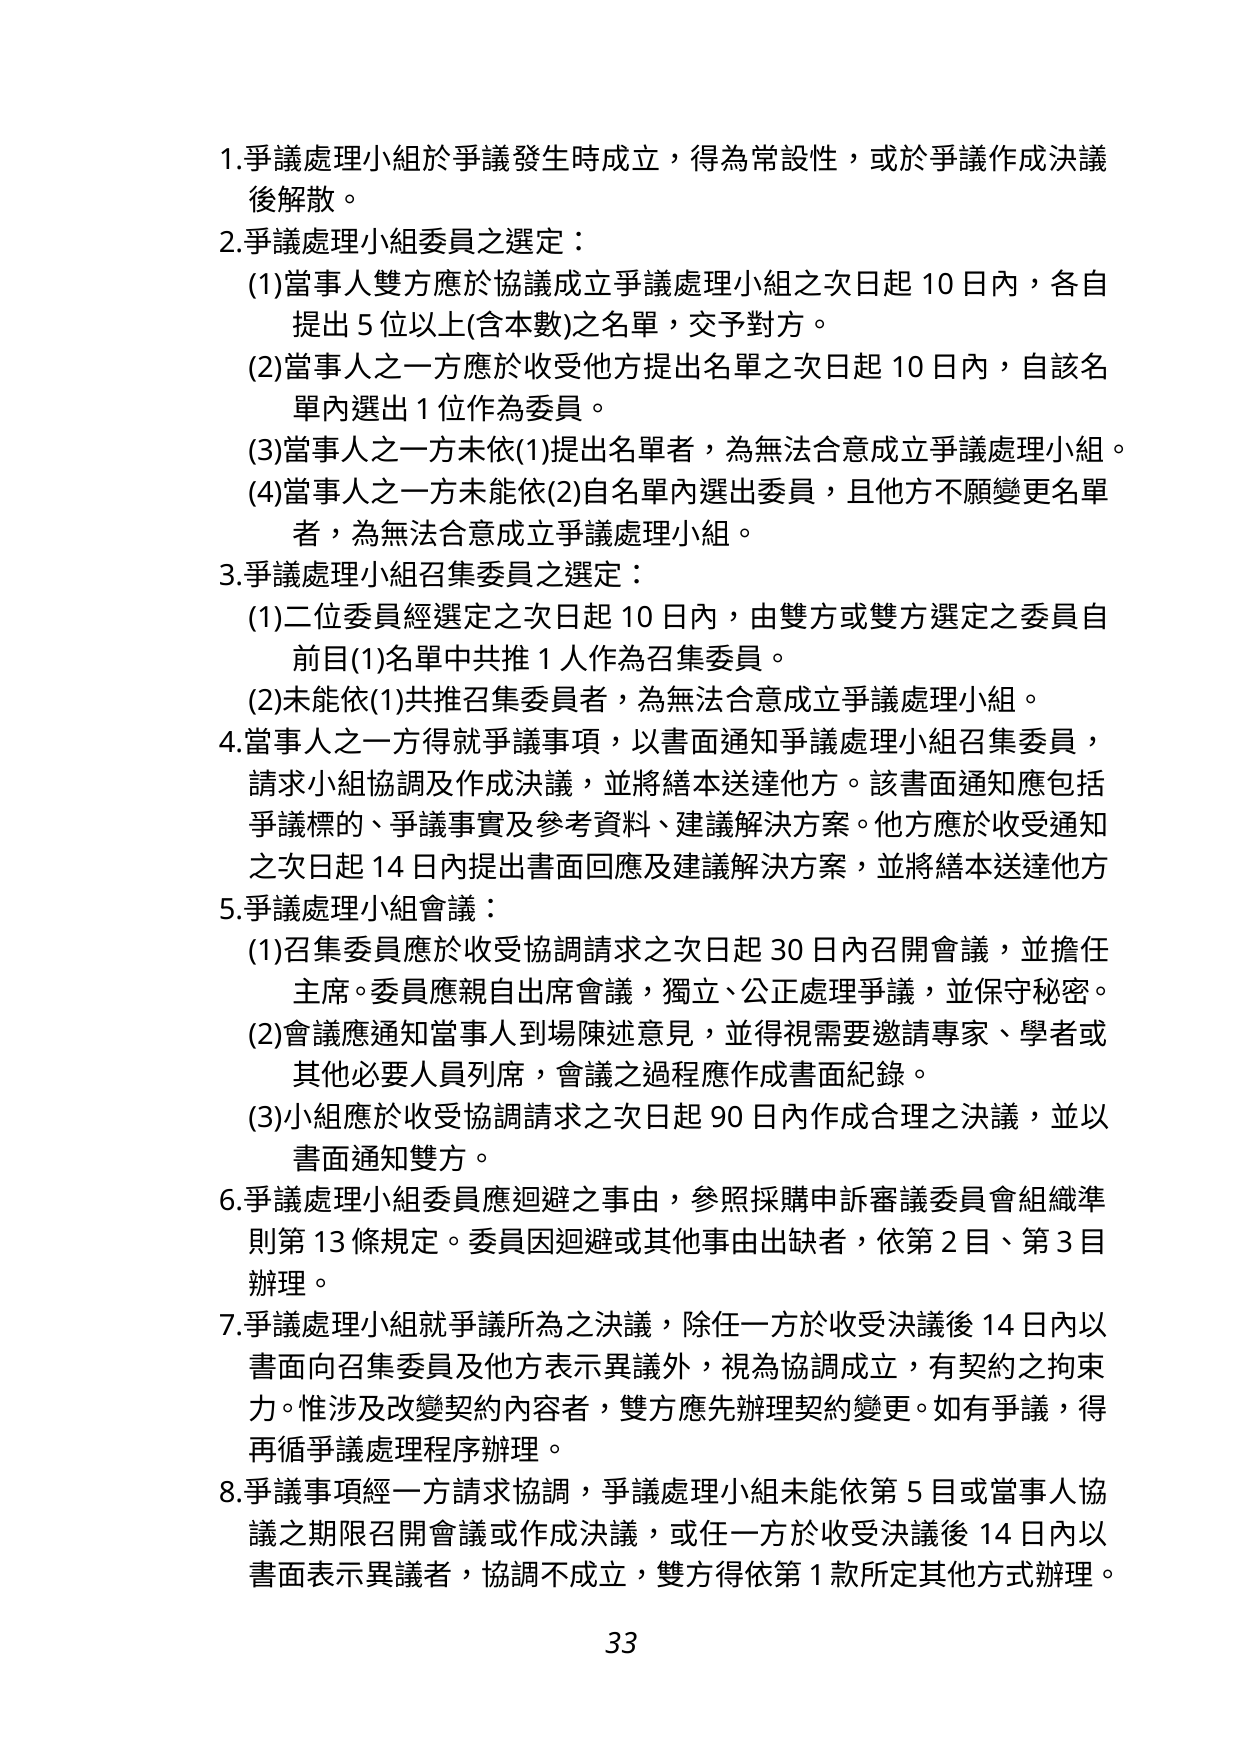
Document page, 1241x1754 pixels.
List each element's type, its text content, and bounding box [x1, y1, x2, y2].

text 2.爭議處理小組委員之選定： [218, 219, 1108, 261]
text (1)當事人雙方應於協議成立爭議處理小組之次日起10日內，各自提出5位以上(含本數)之名單，交予對方。 [248, 261, 1110, 344]
text (2)未能依(1)共推召集委員者，為無法合意成立爭議處理小組。 [248, 677, 1110, 719]
text 3.爭議處理小組召集委員之選定： [218, 552, 1108, 594]
text (4)當事人之一方未能依(2)自名單內選出委員，且他方不願變更名單者，為無法合意成立爭議處理小組。 [248, 469, 1110, 552]
text (2)當事人之一方應於收受他方提出名單之次日起10日內，自該名單內選出1位作為委員。 [248, 344, 1110, 427]
text (3)小組應於收受協調請求之次日起90日內作成合理之決議，並以書面通知雙方。 [248, 1094, 1110, 1177]
text 5.爭議處理小組會議： [218, 886, 1108, 927]
text 6.爭議處理小組委員應迴避之事由，參照採購申訴審議委員會組織準則第13條規定。委員因迴避或其他事由出缺者，依第2目、第3目辦理。 [218, 1177, 1108, 1302]
text 4.當事人之一方得就爭議事項，以書面通知爭議處理小組召集委員，請求小組協調及作成決議，並將繕本送達他方。該書面通知應包括爭議標的、爭議事實及參考資料、建議解決方案。他方應於收受通知之次日起14日內提出書面回應及建議解決方案，並將繕本送達他方。 [218, 719, 1108, 886]
text 8.爭議事項經一方請求協調，爭議處理小組未能依第5目或當事人協議之期限召開會議或作成決議，或任一方於收受決議後14日內以書面表示異議者，協調不成立，雙方得依第1款所定其他方式辦理。 [218, 1469, 1108, 1594]
text (1)二位委員經選定之次日起10日內，由雙方或雙方選定之委員自前目(1)名單中共推1人作為召集委員。 [248, 594, 1110, 677]
text (3)當事人之一方未依(1)提出名單者，為無法合意成立爭議處理小組。 [248, 427, 1110, 469]
text 1.爭議處理小組於爭議發生時成立，得為常設性，或於爭議作成決議後解散。 [218, 136, 1108, 219]
text 7.爭議處理小組就爭議所為之決議，除任一方於收受決議後14日內以書面向召集委員及他方表示異議外，視為協調成立，有契約之拘束力。惟涉及改變契約內容者，雙方應先辦理契約變更。如有爭議，得再循爭議處理程序辦理。 [218, 1302, 1108, 1469]
text (2)會議應通知當事人到場陳述意見，並得視需要邀請專家、學者或其他必要人員列席，會議之過程應作成書面紀錄。 [248, 1011, 1110, 1094]
text (1)召集委員應於收受協調請求之次日起30日內召開會議，並擔任主席。委員應親自出席會議，獨立、公正處理爭議，並保守秘密。 [248, 927, 1110, 1011]
